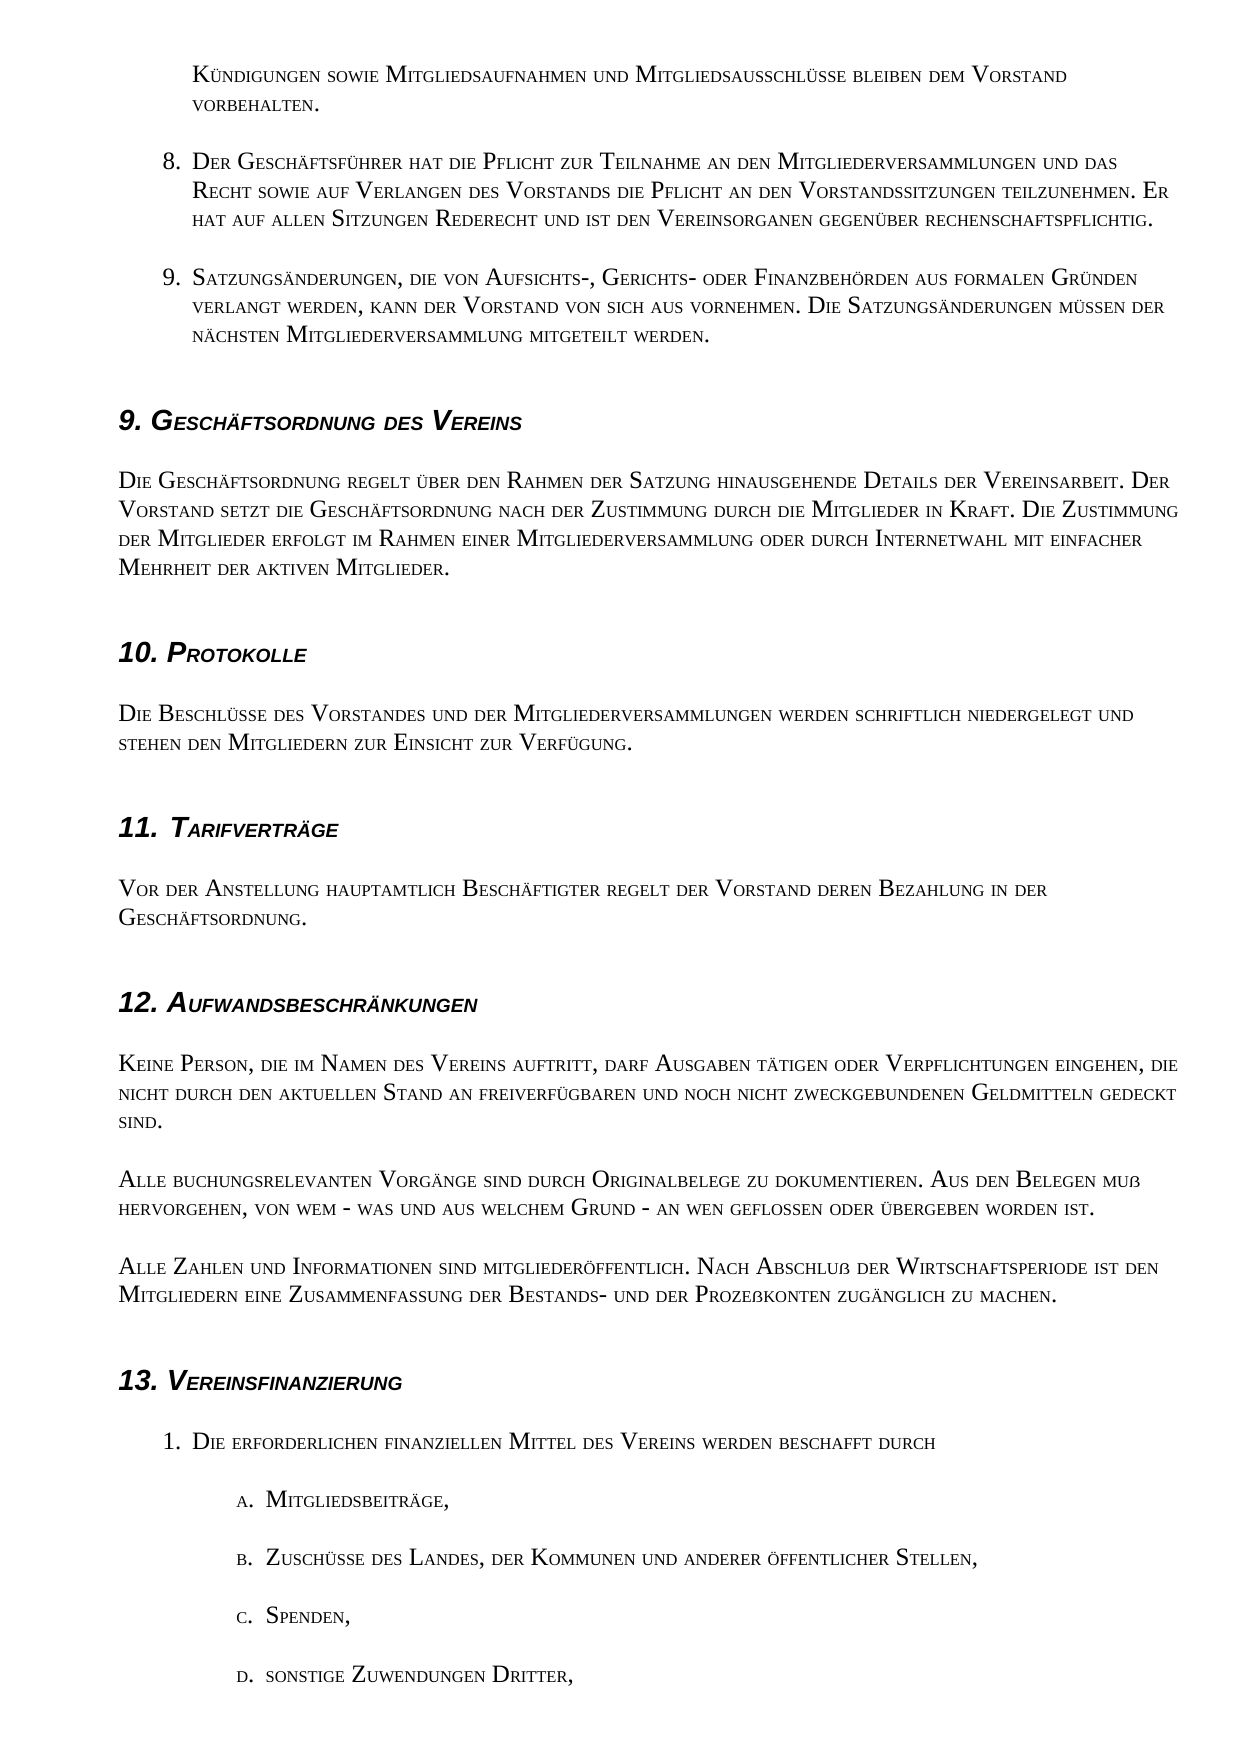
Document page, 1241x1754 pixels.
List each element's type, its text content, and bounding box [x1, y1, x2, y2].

subtitle 9. Geschäftsordnung des Vereins [118, 402, 1181, 436]
text Keine Person, die im Namen des Vereins auftritt, darf Ausgaben tätigen oder Verpflichtungen eingehen, die nicht durch den aktuellen Stand an freiverfügbaren und noch nicht zweckgebundenen Geldmitteln gedeckt sind. [118, 1048, 1181, 1134]
text Die Beschlüsse des Vorstandes und der Mitgliederversammlungen werden schriftlich niedergelegt und stehen den Mitgliedern zur Einsicht zur Verfügung. [118, 698, 1181, 756]
text Die Geschäftsordnung regelt über den Rahmen der Satzung hinausgehende Details der Vereinsarbeit. Der Vorstand setzt die Geschäftsordnung nach der Zustimmung durch die Mitglieder in Kraft. Die Zustimmung der Mitglieder erfolgt im Rahmen einer Mitgliederversammlung oder durch Internetwahl mit einfacher Mehrheit der aktiven Mitglieder. [118, 466, 1181, 581]
subtitle 10. Protokolle [118, 635, 1181, 668]
list Der Geschäftsführer hat die Pflicht zur Teilnahme an den Mitgliederversammlungen und das Recht sowie auf Verlangen des Vorstands die Pflicht an den Vorstandssitzungen teilzunehmen. Er hat auf allen Sitzungen Rederecht und ist den Vereinsorganen gegenüber rechenschaftspflichtig. [162, 146, 1181, 232]
list Spenden, [236, 1600, 1181, 1629]
subtitle 11. Tarifverträge [118, 810, 1181, 843]
text Alle Zahlen und Informationen sind mitgliederöffentlich. Nach Abschluß der Wirtschaftsperiode ist den Mitgliedern eine Zusammenfassung der Bestands- und der Prozeßkonten zugänglich zu machen. [118, 1251, 1181, 1308]
list Kündigungen sowie Mitgliedsaufnahmen und Mitgliedsausschlüsse bleiben dem Vorstand vorbehalten. [162, 59, 1181, 117]
text Alle buchungsrelevanten Vorgänge sind durch Originalbelege zu dokumentieren. Aus den Belegen muß hervorgehen, von wem - was und aus welchem Grund - an wen geflossen oder übergeben worden ist. [118, 1164, 1181, 1221]
list Die erforderlichen finanziellen Mittel des Vereins werden beschafft durch [162, 1426, 1181, 1454]
list Satzungsänderungen, die von Aufsichts-, Gerichts- oder Finanzbehörden aus formalen Gründen verlangt werden, kann der Vorstand von sich aus vornehmen. Die Satzungsänderungen müssen der nächsten Mitgliederversammlung mitgeteilt werden. [162, 262, 1181, 348]
list Mitgliedsbeiträge, [236, 1484, 1181, 1513]
list sonstige Zuwendungen Dritter, [236, 1659, 1181, 1687]
list Zuschüsse des Landes, der Kommunen und anderer öffentlicher Stellen, [236, 1542, 1181, 1571]
subtitle 12. Aufwandsbeschränkungen [118, 985, 1181, 1018]
subtitle 13. Vereinsfinanzierung [118, 1363, 1181, 1396]
text Vor der Anstellung hauptamtlich Beschäftigter regelt der Vorstand deren Bezahlung in der Geschäftsordnung. [118, 873, 1181, 931]
